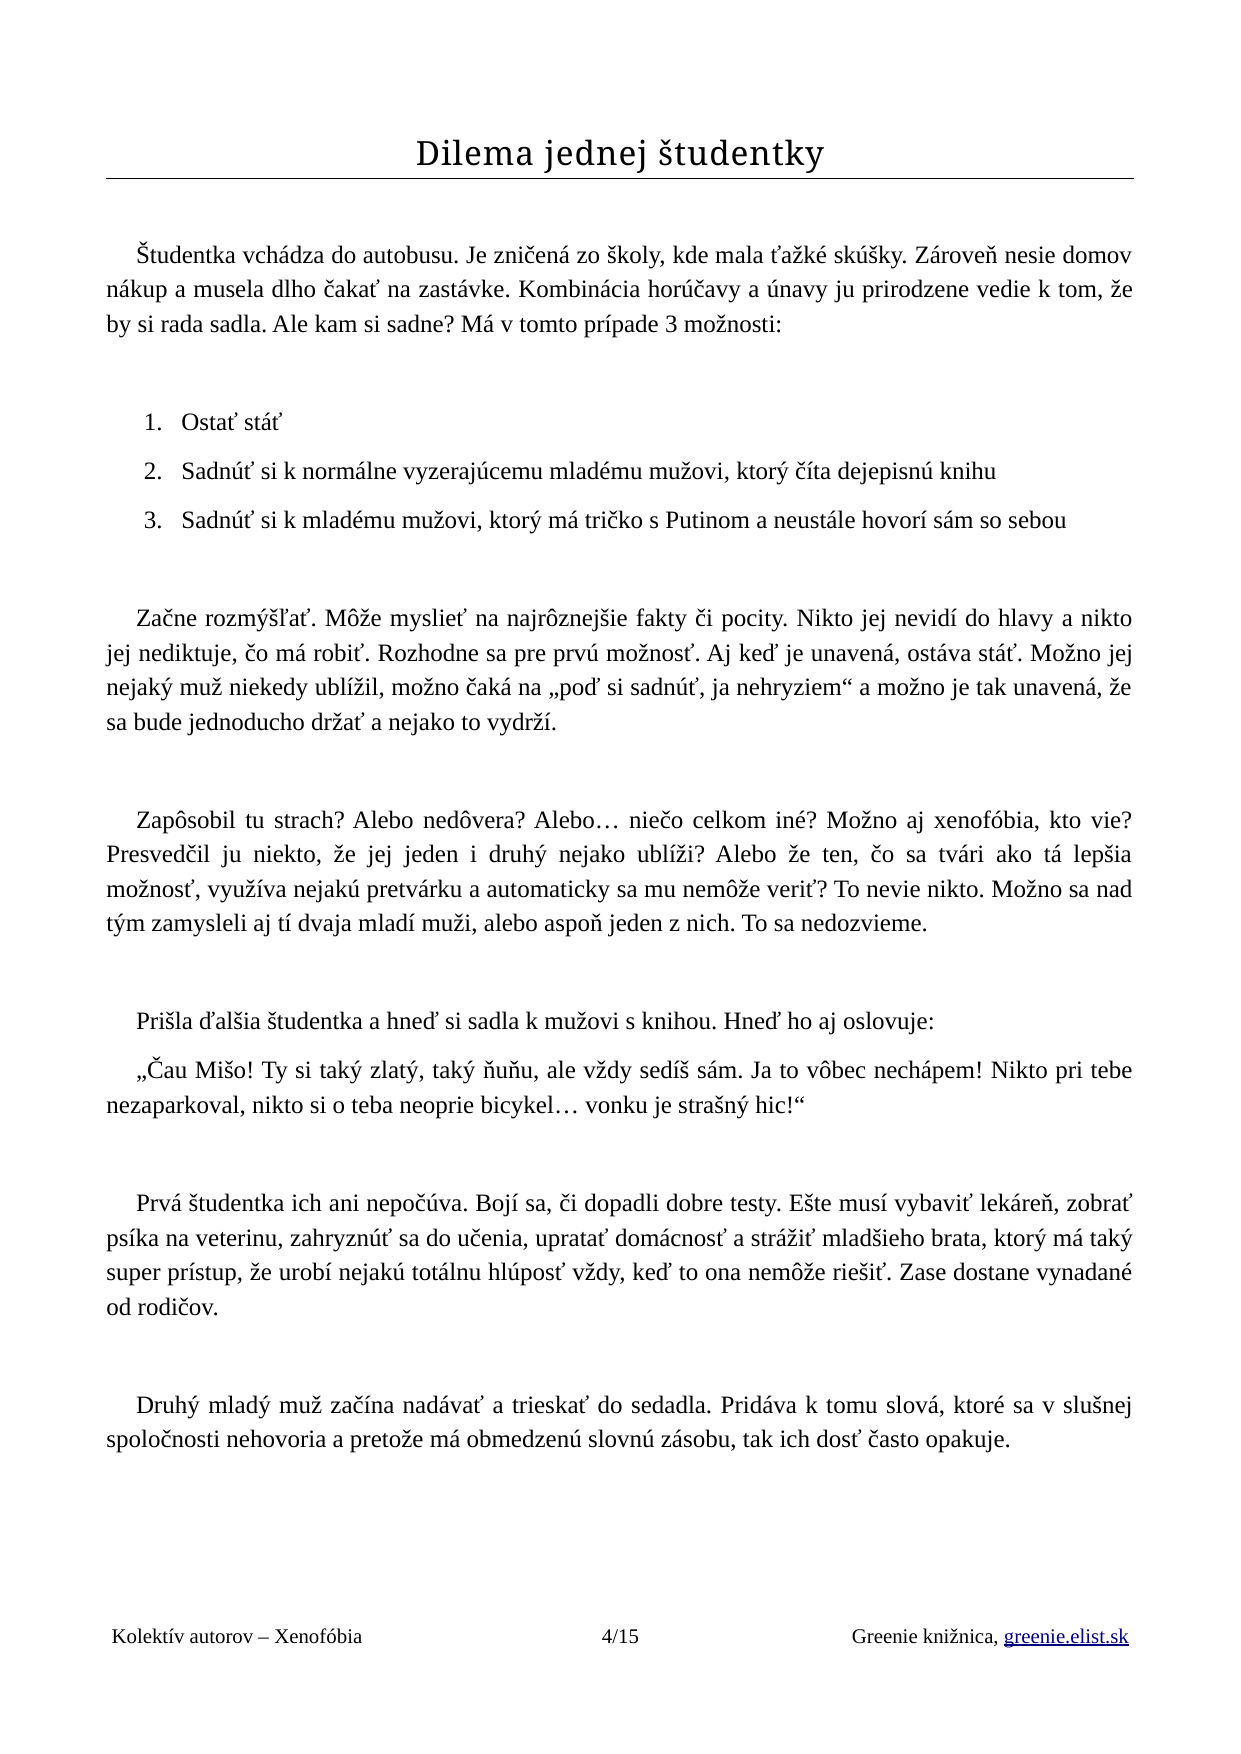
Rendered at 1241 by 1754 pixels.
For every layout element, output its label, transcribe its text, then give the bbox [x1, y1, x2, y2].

list Sadnúť si k normálne vyzerajúcemu mladému mužovi, ktorý číta dejepisnú knihu [144, 456, 1134, 485]
text Študentka vchádza do autobusu. Je zničená zo školy, kde mala ťažké skúšky. Zároveň nesie domov nákup a musela dlho čakať na zastávke. Kombinácia horúčavy a únavy ju prirodzene vedie k tom, že by si rada sadla. Ale kam si sadne? Má v tomto prípade 3 možnosti: [106, 240, 1134, 338]
text Začne rozmýšľať. Môže myslieť na najrôznejšie fakty či pocity. Nikto jej nevidí do hlavy a nikto jej nediktuje, čo má robiť. Rozhodne sa pre prvú možnosť. Aj keď je unavená, ostáva stáť. Možno jej nejaký muž niekedy ublížil, možno čaká na „poď si sadnúť, ja nehryziem“ a možno je tak unavená, že sa bude jednoducho držať a nejako to vydrží. [106, 603, 1134, 736]
list Ostať stáť [144, 407, 1134, 436]
text Druhý mladý muž začína nadávať a trieskať do sedadla. Pridáva k tomu slová, ktoré sa v slušnej spoločnosti nehovoria a pretože má obmedzenú slovnú zásobu, tak ich dosť často opakuje. [106, 1390, 1134, 1453]
text Prišla ďalšia študentka a hneď si sadla k mužovi s knihou. Hneď ho aj oslovuje: [106, 1006, 1134, 1035]
list Sadnúť si k mladému mužovi, ktorý má tričko s Putinom a neustále hovorí sám so sebou [144, 505, 1134, 534]
text Prvá študentka ich ani nepočúva. Bojí sa, či dopadli dobre testy. Ešte musí vybaviť lekáreň, zobrať psíka na veterinu, zahryznúť sa do učenia, upratať domácnosť a strážiť mladšieho brata, ktorý má taký super prístup, že urobí nejakú totálnu hlúposť vždy, keď to ona nemôže riešiť. Zase dostane vynadané od rodičov. [106, 1188, 1134, 1320]
subtitle Dilema jednej študentky [106, 127, 1134, 178]
text „Čau Mišo! Ty si taký zlatý, taký ňuňu, ale vždy sedíš sám. Ja to vôbec nechápem! Nikto pri tebe nezaparkoval, nikto si o teba neoprie bicykel… vonku je strašný hic!“ [106, 1056, 1134, 1119]
text Zapôsobil tu strach? Alebo nedôvera? Alebo… niečo celkom iné? Možno aj xenofóbia, kto vie? Presvedčil ju niekto, že jej jeden i druhý nejako ublíži? Alebo že ten, čo sa tvári ako tá lepšia možnosť, využíva nejakú pretvárku a automaticky sa mu nemôže veriť? To nevie nikto. Možno sa nad tým zamysleli aj tí dvaja mladí muži, alebo aspoň jeden z nich. To sa nedozvieme. [106, 805, 1134, 937]
